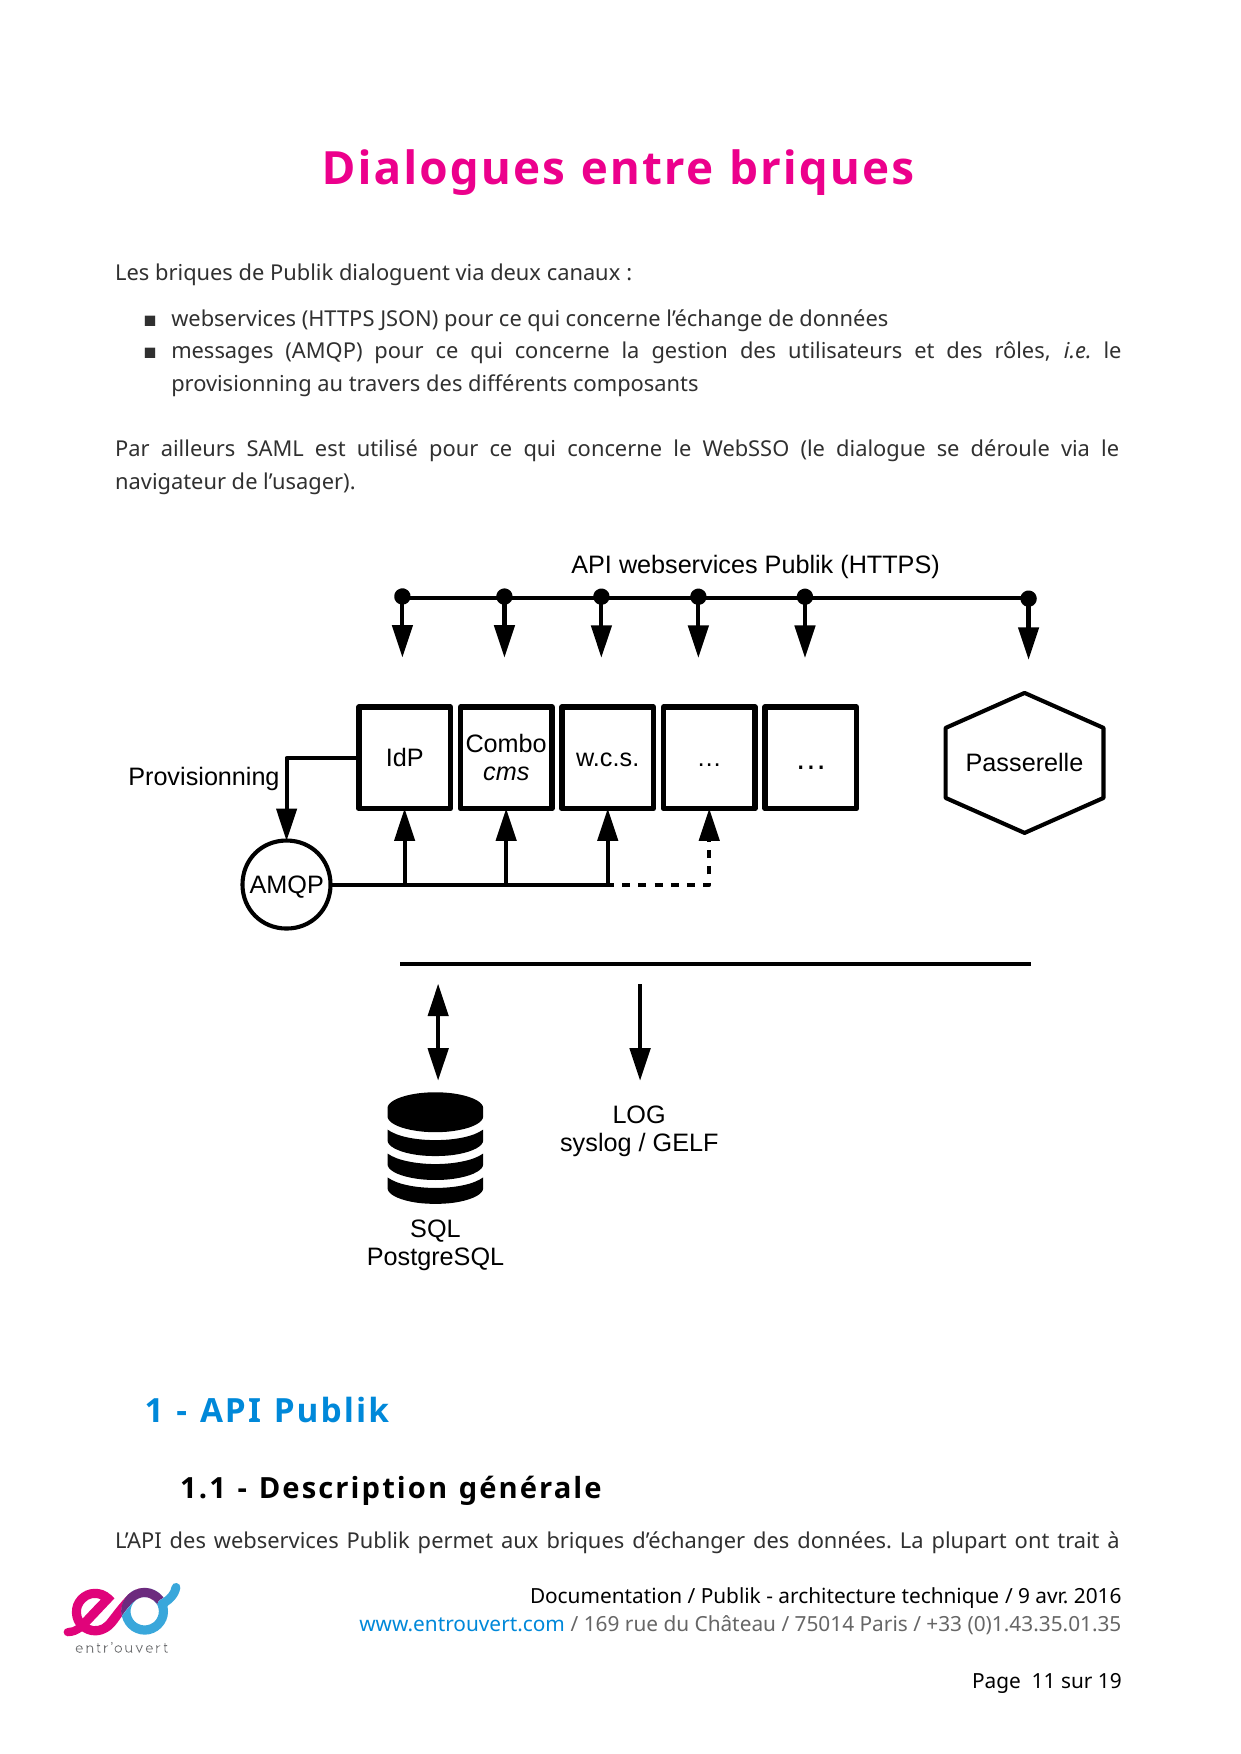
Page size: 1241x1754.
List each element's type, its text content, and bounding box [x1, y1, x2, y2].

text L’API des webservices Publik permet aux briques d’échanger des données. La plupart ont trait à [115, 1525, 1121, 1554]
list messages (AMQP) pour ce qui concerne la gestion des utilisateurs et des rôles, i.e. le provisionning au travers des différents composants [144, 335, 1121, 398]
text Les briques de Publik dialoguent via deux canaux : [115, 257, 1121, 287]
list webservices (HTTPS JSON) pour ce qui concerne l’échange de données [144, 302, 1121, 332]
subtitle Dialogues entre briques [115, 136, 1121, 198]
list Par ailleurs SAML est utilisé pour ce qui concerne le WebSSO (le dialogue se déroule via le navigateur de l’usager). [115, 433, 1121, 496]
subtitle API Publik [144, 1387, 1121, 1432]
subtitle Description générale [180, 1467, 1121, 1507]
